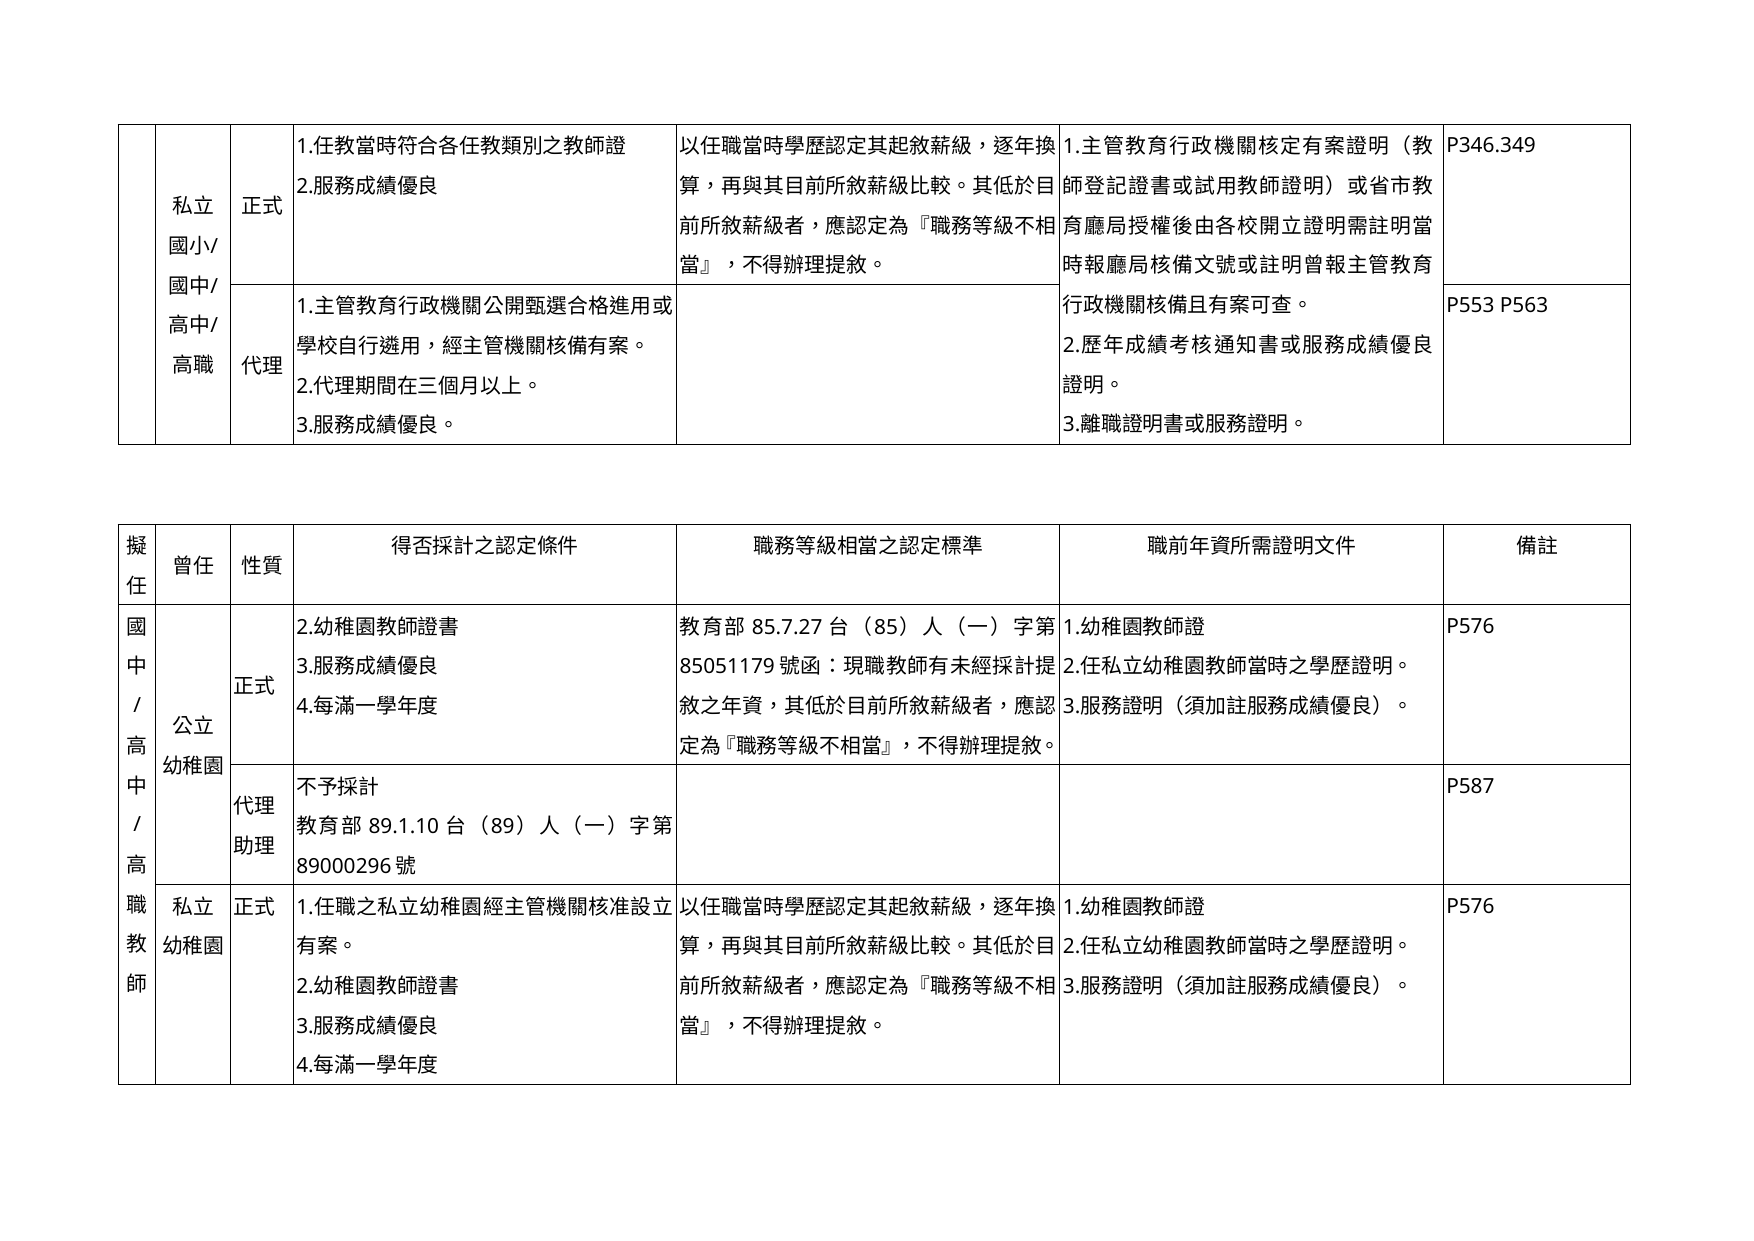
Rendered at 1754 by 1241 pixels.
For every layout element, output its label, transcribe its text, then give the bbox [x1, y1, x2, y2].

table_cell 私立 幼稚園 [156, 885, 230, 1084]
table_cell P576 [1444, 885, 1630, 1084]
table_cell 1.任職之私立幼稚園經主管機關核准設立有案。 2.幼稚園教師證書 3.服務成績優良 4.每滿一學年度 [294, 885, 676, 1084]
table_cell P576 [1444, 605, 1630, 764]
table_header 性質 [231, 525, 293, 604]
table_cell 2.幼稚園教師證書 3.服務成績優良 4.每滿一學年度 [294, 605, 676, 764]
table_cell 1.主管教育行政機關公開甄選合格進用或學校自行遴用，經主管機關核備有案。 2.代理期間在三個月以上。 3.服務成績優良。 [294, 285, 676, 443]
table_header 職務等級相當之認定標準 [677, 525, 1059, 604]
table_cell 國中 / 高中 / 高職教師 [119, 605, 155, 1084]
table_cell 1.幼稚園教師證 2.任私立幼稚園教師當時之學歷證明。 3.服務證明（須加註服務成績優良）。 [1060, 605, 1443, 764]
table_cell 1.幼稚園教師證 2.任私立幼稚園教師當時之學歷證明。 3.服務證明（須加註服務成績優良）。 [1060, 885, 1443, 1084]
table_cell 1.主管教育行政機關核定有案證明（教師登記證書或試用教師證明）或省市教育廳局授權後由各校開立證明需註明當時報廳局核備文號或註明曾報主管教育行政機關核備且有案可查。 2.歷年成績考核通知書或服務成績優良證明。 3.離職證明書或服務證明。 [1060, 125, 1443, 443]
table_cell 私立 國小/ 國中/ 高中/ 高職 [156, 125, 230, 443]
table_header 職前年資所需證明文件 [1060, 525, 1443, 604]
table_cell 正式 [231, 885, 293, 1084]
table_header 得否採計之認定條件 [294, 525, 676, 604]
table_cell [677, 285, 1059, 443]
table_header 擬任 [119, 525, 155, 604]
table_cell P587 [1444, 765, 1630, 884]
table_cell P346.349 [1444, 125, 1630, 284]
table_cell 代理 助理 [231, 765, 293, 884]
table_cell 正式 [231, 605, 293, 764]
table_cell P553 P563 [1444, 285, 1630, 443]
table_header 備註 [1444, 525, 1630, 604]
table_cell 不予採計 教育部89.1.10台（89）人（一）字第89000296號 [294, 765, 676, 884]
table_cell 1.任教當時符合各任教類別之教師證 2.服務成績優良 [294, 125, 676, 284]
table_cell 以任職當時學歷認定其起敘薪級，逐年換算，再與其目前所敘薪級比較。其低於目前所敘薪級者，應認定為『職務等級不相當』，不得辦理提敘。 [677, 885, 1059, 1084]
table_cell 教育部85.7.27台（85）人（一）字第85051179號函：現職教師有未經採計提敘之年資，其低於目前所敘薪級者，應認定為『職務等級不相當』，不得辦理提敘。 [677, 605, 1059, 764]
table_cell 正式 [231, 125, 293, 284]
table_cell [677, 765, 1059, 884]
table_cell [1060, 765, 1443, 884]
table_cell 以任職當時學歷認定其起敘薪級，逐年換算，再與其目前所敘薪級比較。其低於目前所敘薪級者，應認定為『職務等級不相當』，不得辦理提敘。 [677, 125, 1059, 284]
table_cell 公立 幼稚園 [156, 605, 230, 884]
table_cell 代理 [231, 285, 293, 443]
table_header 曾任 [156, 525, 230, 604]
